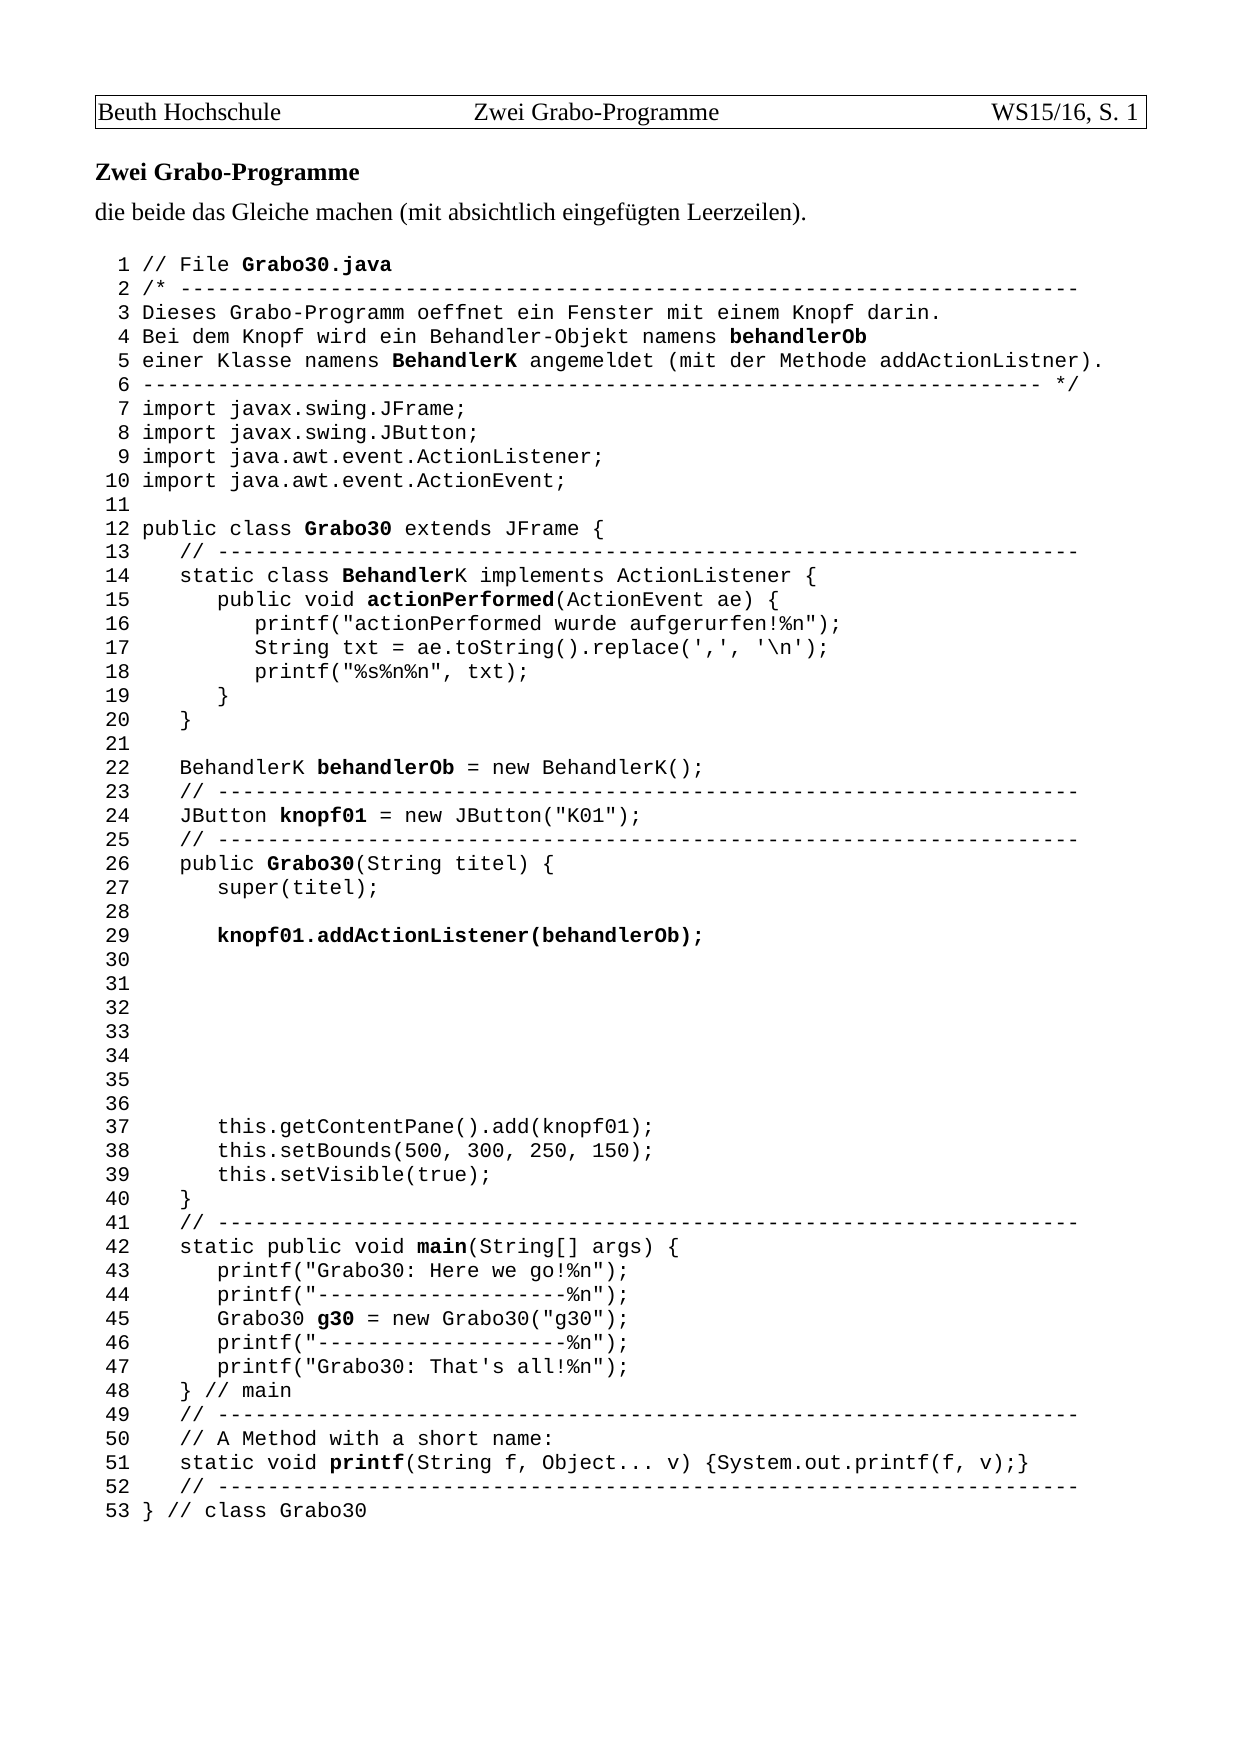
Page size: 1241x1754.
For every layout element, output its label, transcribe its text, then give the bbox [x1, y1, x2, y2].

list printf("--------------------%n"); [94, 1284, 1146, 1308]
list super(titel); [94, 877, 1146, 901]
list static class BehandlerK implements ActionListener { [94, 565, 1146, 589]
list public Grabo30(String titel) { [94, 853, 1146, 877]
list import javax.swing.JButton; [94, 422, 1146, 446]
text die beide das Gleiche machen (mit absichtlich eingefügten Leerzeilen). [94, 198, 1146, 226]
list } [94, 1188, 1146, 1212]
list printf("%s%n%n", txt); [94, 661, 1146, 685]
list printf("Grabo30: Here we go!%n"); [94, 1260, 1146, 1284]
list knopf01.addActionListener(behandlerOb); [94, 925, 1146, 949]
list this.setBounds(500, 300, 250, 150); [94, 1140, 1146, 1164]
list Dieses Grabo-Programm oeffnet ein Fenster mit einem Knopf darin. [94, 302, 1146, 326]
list // --------------------------------------------------------------------- [94, 1212, 1146, 1236]
list // --------------------------------------------------------------------- [94, 1476, 1146, 1500]
list // --------------------------------------------------------------------- [94, 829, 1146, 853]
list /* ------------------------------------------------------------------------ [94, 278, 1146, 302]
list // --------------------------------------------------------------------- [94, 781, 1146, 805]
list einer Klasse namens BehandlerK angemeldet (mit der Methode addActionListner). [94, 350, 1146, 374]
list // --------------------------------------------------------------------- [94, 1404, 1146, 1428]
list import java.awt.event.ActionEvent; [94, 469, 1146, 493]
list this.setVisible(true); [94, 1164, 1146, 1188]
list import java.awt.event.ActionListener; [94, 446, 1146, 469]
list static void printf(String f, Object... v) {System.out.printf(f, v);} [94, 1452, 1146, 1476]
list this.getContentPane().add(knopf01); [94, 1116, 1146, 1140]
list } // main [94, 1380, 1146, 1404]
list printf("--------------------%n"); [94, 1332, 1146, 1356]
subtitle Zwei Grabo-Programme [94, 158, 1146, 186]
list BehandlerK behandlerOb = new BehandlerK(); [94, 757, 1146, 781]
list public class Grabo30 extends JFrame { [94, 517, 1146, 541]
list import javax.swing.JFrame; [94, 398, 1146, 422]
list public void actionPerformed(ActionEvent ae) { [94, 589, 1146, 613]
list printf("Grabo30: That's all!%n"); [94, 1356, 1146, 1380]
list // File Grabo30.java [94, 254, 1146, 278]
list } // class Grabo30 [94, 1500, 1146, 1524]
list printf("actionPerformed wurde aufgerurfen!%n"); [94, 613, 1146, 637]
list static public void main(String[] args) { [94, 1236, 1146, 1260]
list // --------------------------------------------------------------------- [94, 541, 1146, 565]
list Bei dem Knopf wird ein Behandler-Objekt namens behandlerOb [94, 326, 1146, 350]
list // A Method with a short name: [94, 1428, 1146, 1452]
list } [94, 685, 1146, 709]
list String txt = ae.toString().replace(',', '\n'); [94, 637, 1146, 661]
list } [94, 709, 1146, 733]
list Grabo30 g30 = new Grabo30("g30"); [94, 1308, 1146, 1332]
list ------------------------------------------------------------------------ */ [94, 374, 1146, 398]
list JButton knopf01 = new JButton("K01"); [94, 805, 1146, 829]
